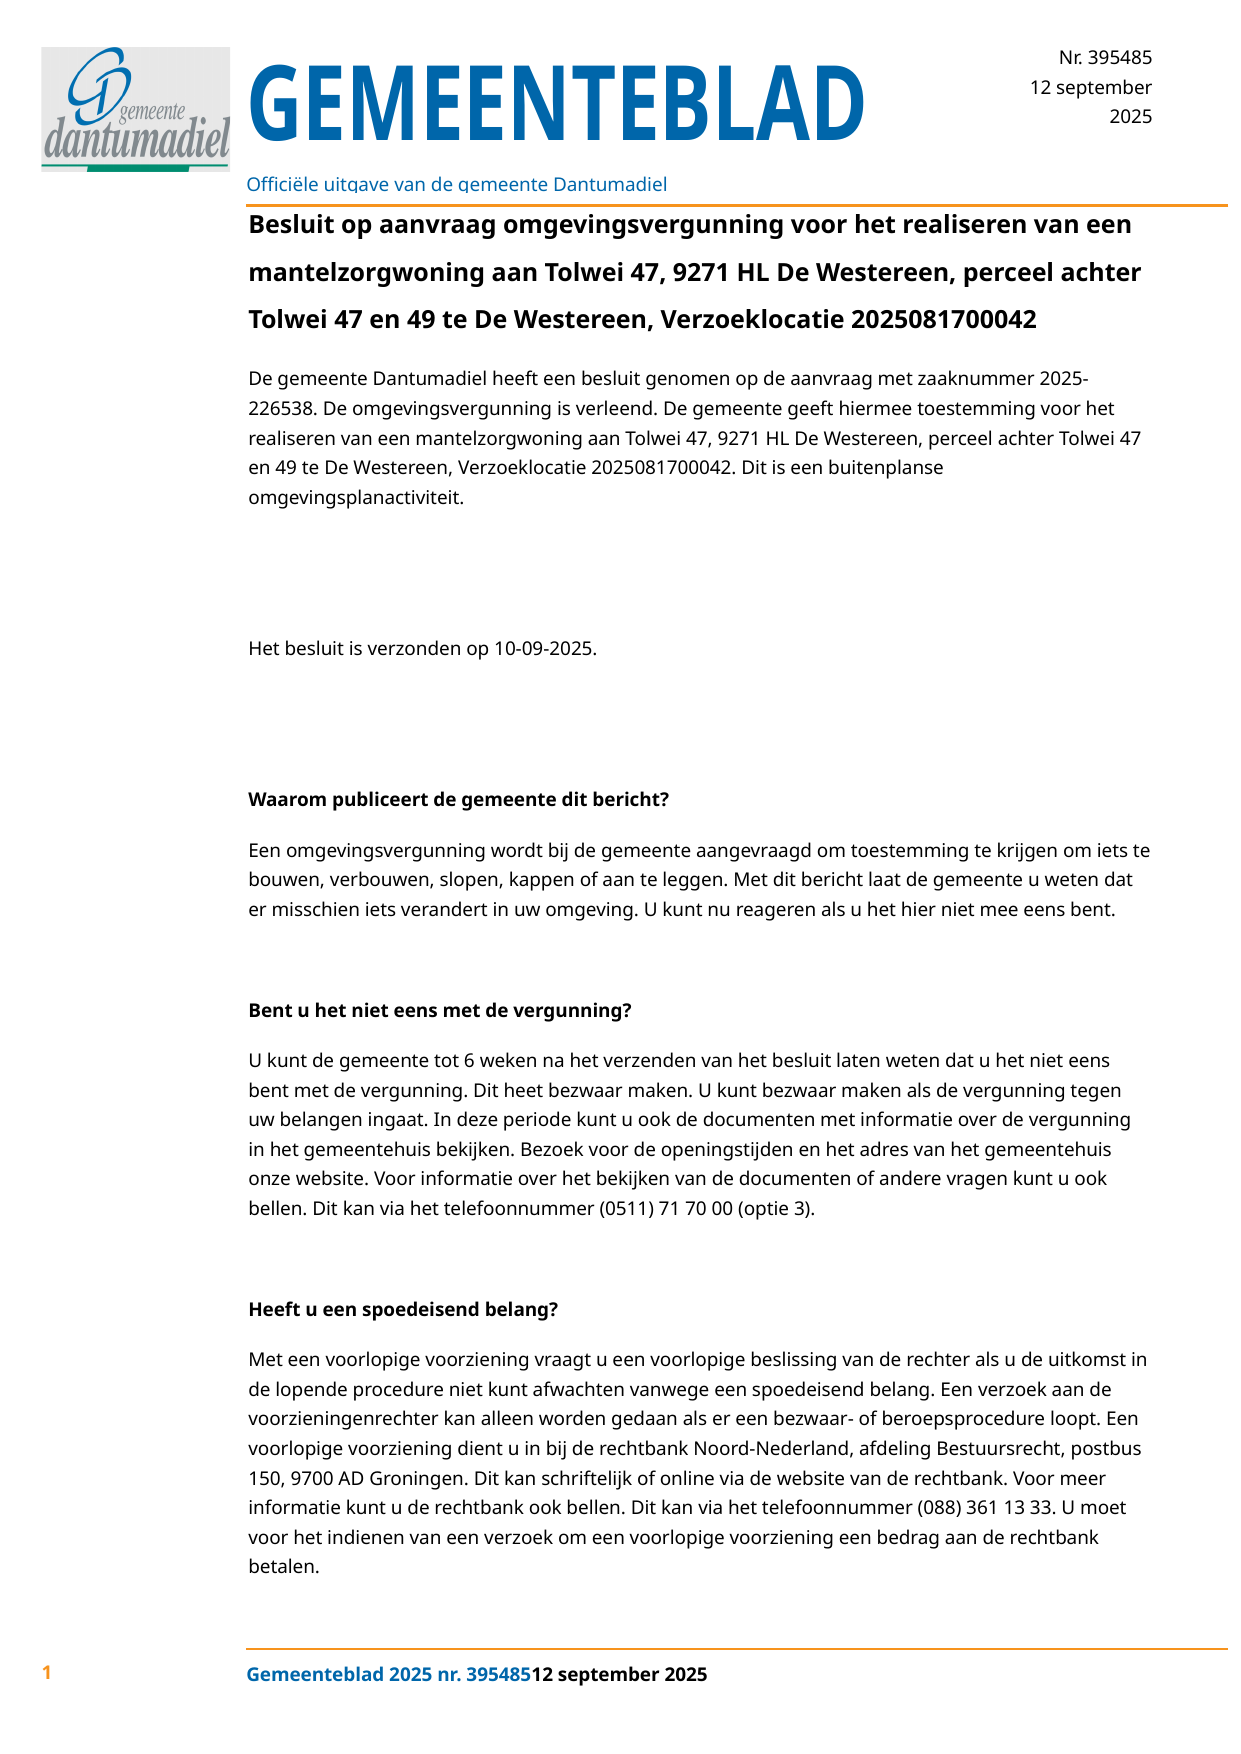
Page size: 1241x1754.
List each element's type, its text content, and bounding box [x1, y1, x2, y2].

picture [41, 47, 231, 172]
text Een omgevingsvergunning wordt bij de gemeente aangevraagd om toestemming te krijgen om iets te bouwen, verbouwen, slopen, kappen of aan te leggen. Met dit bericht laat de gemeente u weten dat er misschien iets verandert in uw omgeving. U kunt nu reageren als u het hier niet mee eens bent. [248, 837, 1152, 922]
text De gemeente Dantumadiel heeft een besluit genomen op de aanvraag met zaaknummer 2025-226538. De omgevingsvergunning is verleend. De gemeente geeft hiermee toestemming voor het realiseren van een mantelzorgwoning aan Tolwei 47, 9271 HL De Westereen, perceel achter Tolwei 47 en 49 te De Westereen, Verzoeklocatie 2025081700042. Dit is een buitenplanse omgevingsplanactiviteit. [248, 366, 1152, 509]
text Besluit op aanvraag omgevingsvergunning voor het realiseren van een mantelzorgwoning aan Tolwei 47, 9271 HL De Westereen, perceel achter Tolwei 47 en 49 te De Westereen, Verzoeklocatie 2025081700042 [248, 207, 1152, 336]
text Bent u het niet eens met de vergunning? [248, 997, 1152, 1022]
text Met een voorlopige voorziening vraagt u een voorlopige beslissing van de rechter als u de uitkomst in de lopende procedure niet kunt afwachten vanwege een spoedeisend belang. Een verzoek aan de voorzieningenrechter kan alleen worden gedaan als er een bezwaar- of beroepsprocedure loopt. Een voorlopige voorziening dient u in bij de rechtbank Noord-Nederland, afdeling Bestuursrecht, postbus 150, 9700 AD Groningen. Dit kan schriftelijk of online via de website van de rechtbank. Voor meer informatie kunt u de rechtbank ook bellen. Dit kan via het telefoonnummer (088) 361 13 33. U moet voor het indienen van een verzoek om een voorlopige voorziening een bedrag aan de rechtbank betalen. [248, 1346, 1152, 1579]
text Het besluit is verzonden op 10-09-2025. [248, 635, 1152, 661]
text Waarom publiceert de gemeente dit bericht? [248, 786, 1152, 812]
text Heeft u een spoedeisend belang? [248, 1296, 1152, 1322]
text U kunt de gemeente tot 6 weken na het verzenden van het besluit laten weten dat u het niet eens bent met de vergunning. Dit heet bezwaar maken. U kunt bezwaar maken als de vergunning tegen uw belangen ingaat. In deze periode kunt u ook de documenten met informatie over de vergunning in het gemeentehuis bekijken. Bezoek voor de openingstijden en het adres van het gemeentehuis onze website. Voor informatie over het bekijken van de documenten of andere vragen kunt u ook bellen. Dit kan via het telefoonnummer (0511) 71 70 00 (optie 3). [248, 1047, 1152, 1221]
